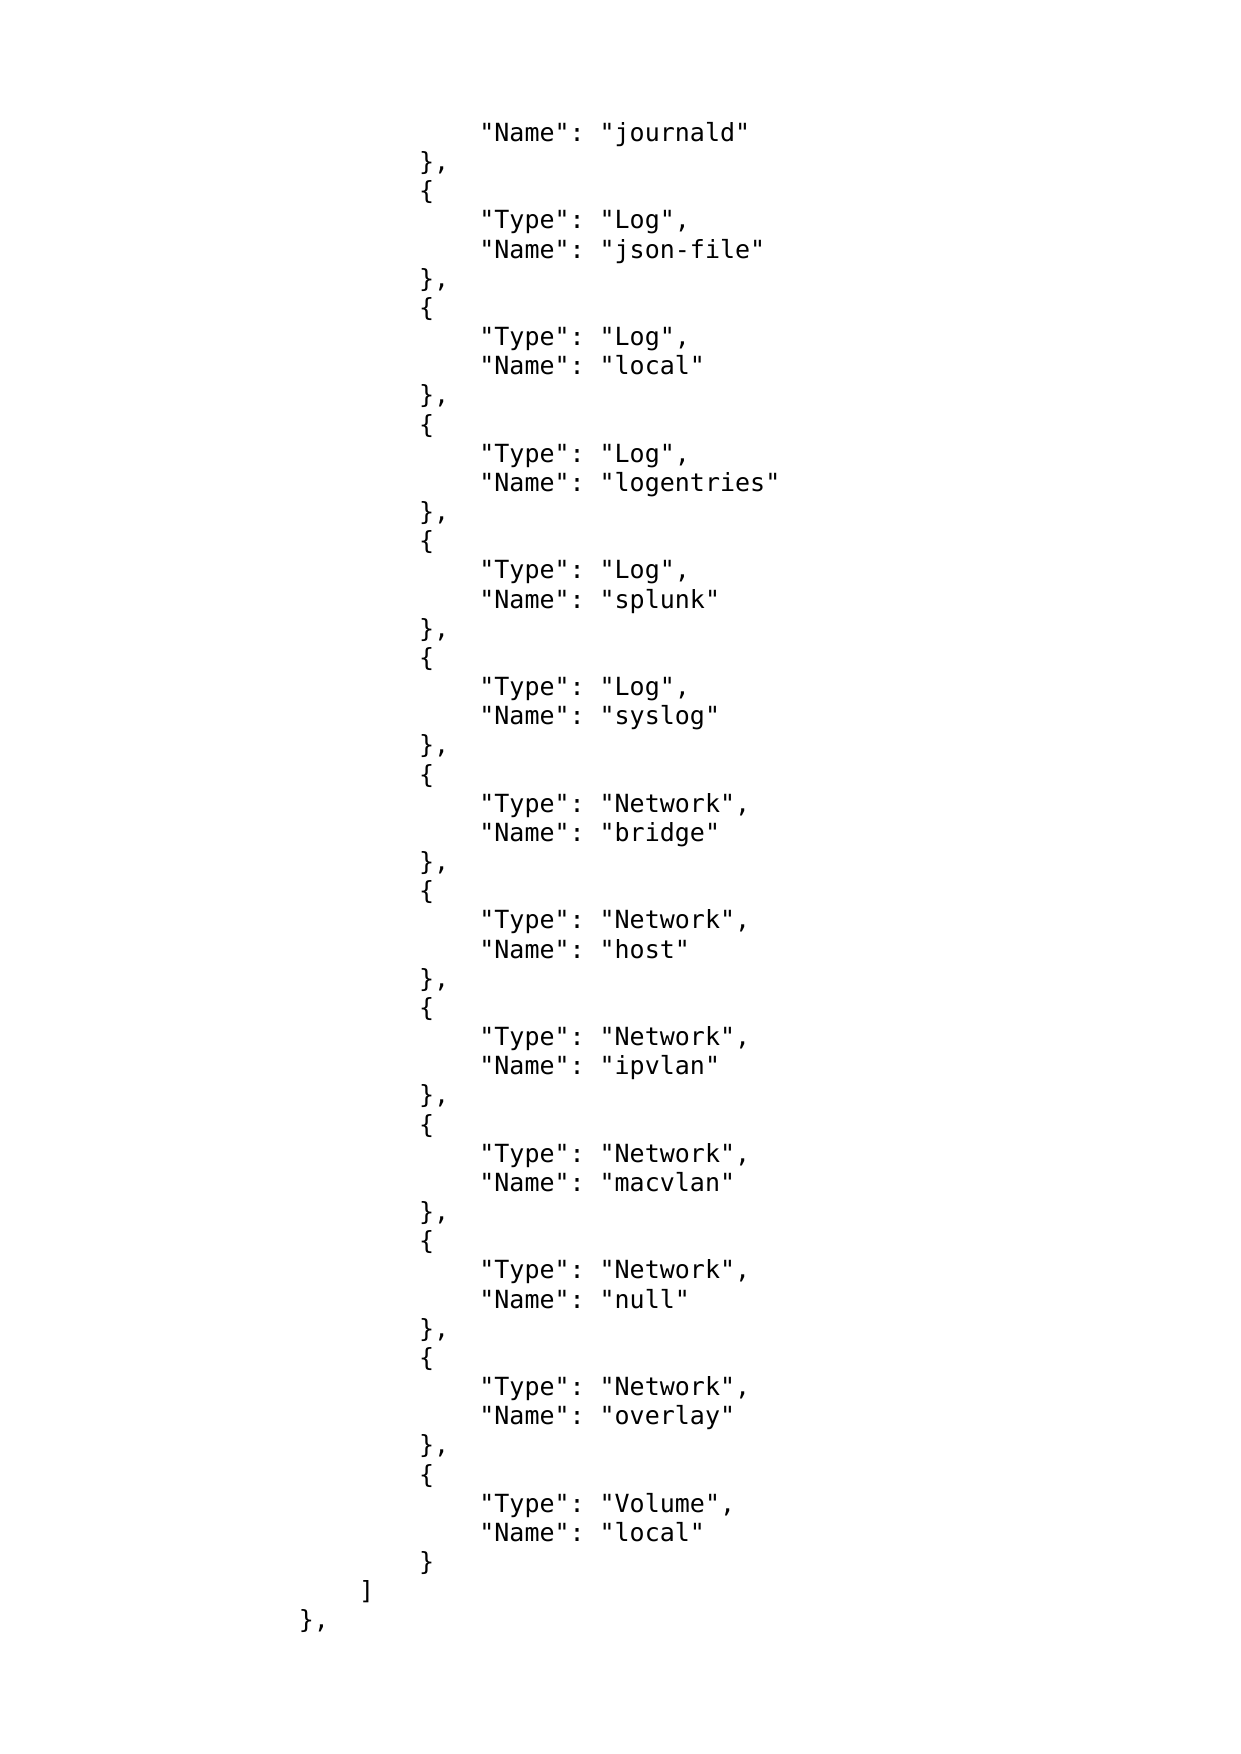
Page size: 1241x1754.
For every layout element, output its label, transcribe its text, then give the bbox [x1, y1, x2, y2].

text "Name": "journald" }, { "Type": "Log", "Name": "json-file" }, { "Type": "Log", "Name": "local" }, { "Type": "Log", "Name": "logentries" }, { "Type": "Log", "Name": "splunk" }, { "Type": "Log", "Name": "syslog" }, { "Type": "Network", "Name": "bridge" }, { "Type": "Network", "Name": "host" }, { "Type": "Network", "Name": "ipvlan" }, { "Type": "Network", "Name": "macvlan" }, { "Type": "Network", "Name": "null" }, { "Type": "Network", "Name": "overlay" }, { "Type": "Volume", "Name": "local" } ] }, [118, 118, 1122, 1635]
